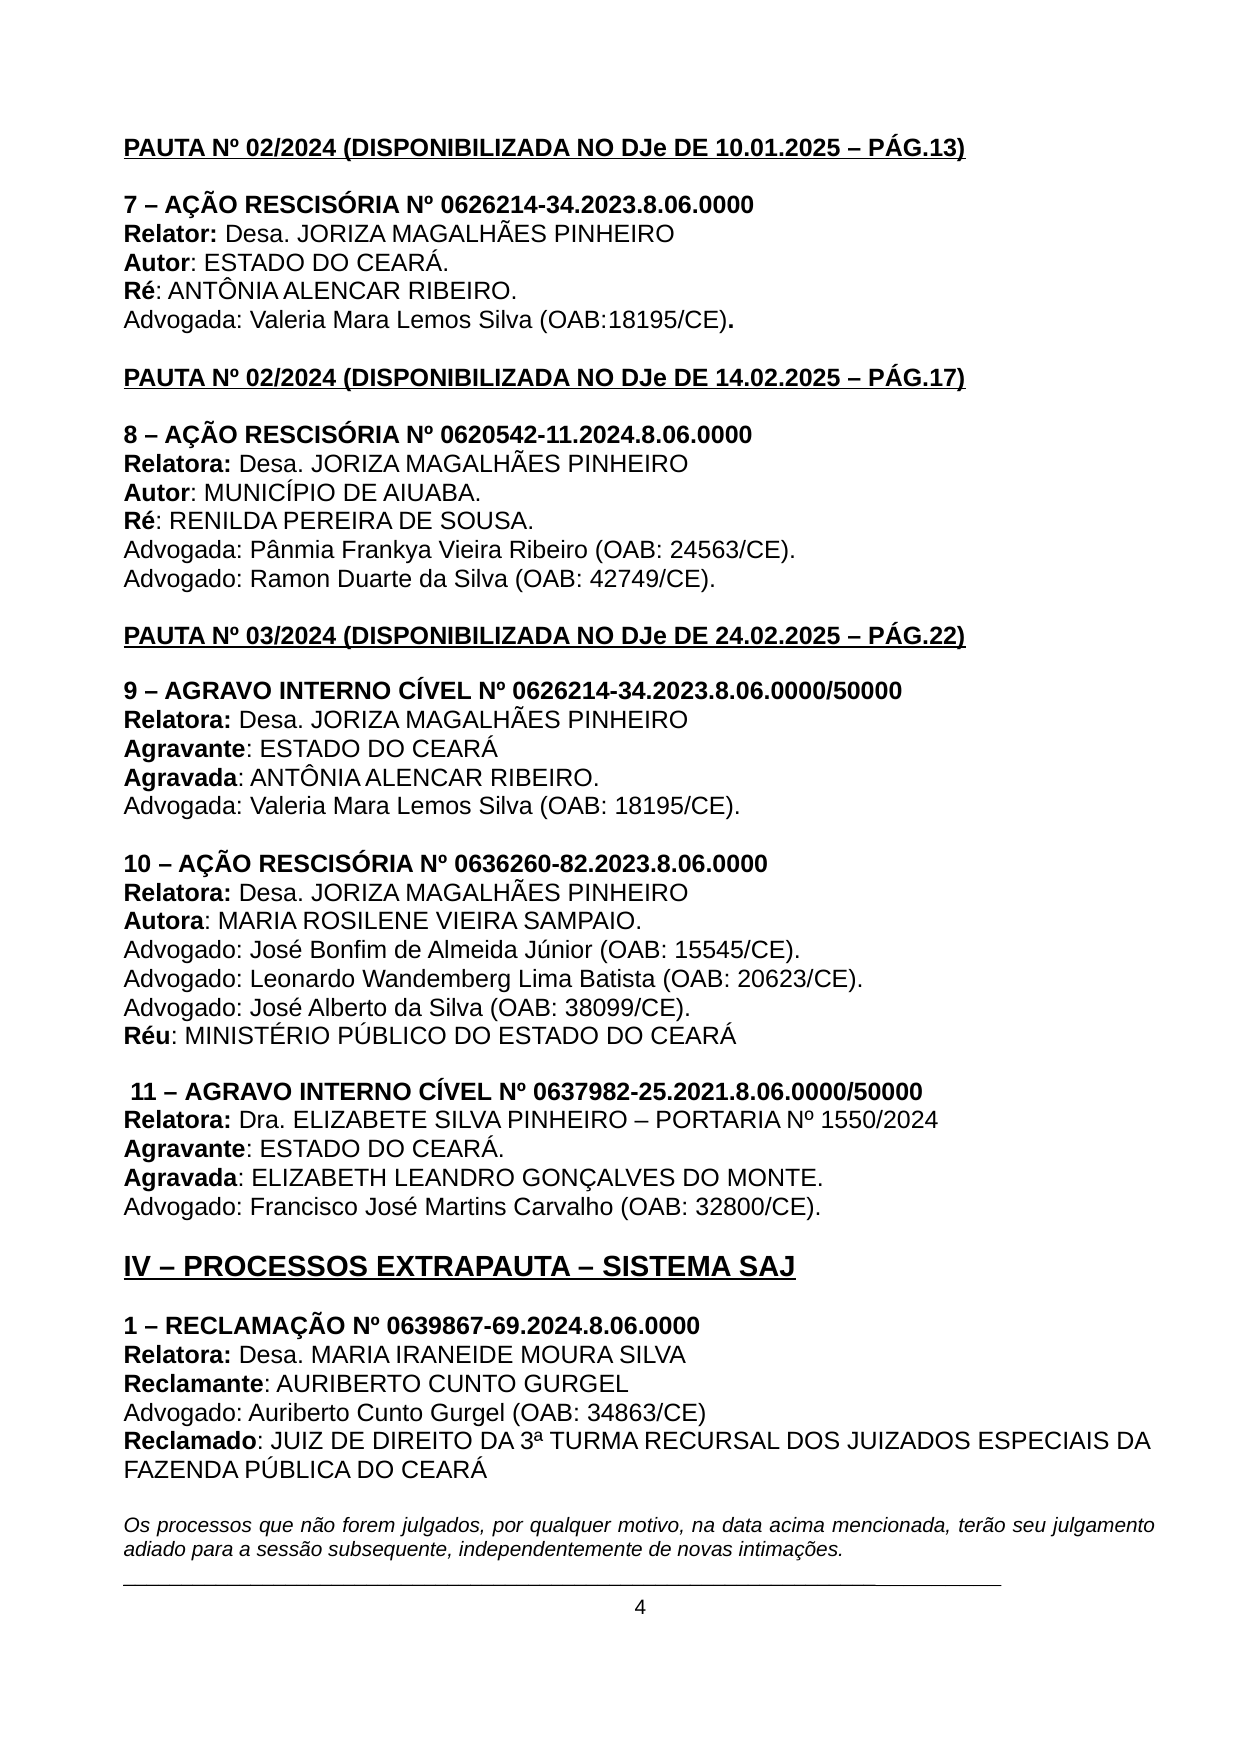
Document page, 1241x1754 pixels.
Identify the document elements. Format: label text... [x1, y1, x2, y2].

text Os processos que não forem julgados, por qualquer motivo, na data acima mencionada, terão seu julgamento adiado para a sessão subsequente, independentemente de novas intimações. [123, 1512, 1157, 1560]
text PAUTA Nº 02/2024 (DISPONIBILIZADA NO DJe DE 14.02.2025 – PÁG.17) [123, 362, 1157, 391]
text 10 – AÇÃO RESCISÓRIA Nº 0636260-82.2023.8.06.0000 [123, 849, 1157, 878]
text __________________________________________________________________________ [123, 1560, 1157, 1589]
text Advogada: Valeria Mara Lemos Silva (OAB: 18195/CE). [123, 791, 1157, 820]
text Advogada: Valeria Mara Lemos Silva (OAB:18195/CE). [123, 305, 1157, 334]
text 8 – AÇÃO RESCISÓRIA Nº 0620542-11.2024.8.06.0000 [123, 420, 1157, 449]
text Relatora: Dra. ELIZABETE SILVA PINHEIRO – PORTARIA Nº 1550/2024 [123, 1105, 1157, 1134]
text 9 – AGRAVO INTERNO CÍVEL Nº 0626214-34.2023.8.06.0000/50000 [123, 676, 1157, 705]
text Autor: ESTADO DO CEARÁ. [123, 247, 1157, 276]
text Reclamado: JUIZ DE DIREITO DA 3ª TURMA RECURSAL DOS JUIZADOS ESPECIAIS DA FAZENDA PÚBLICA DO CEARÁ [123, 1426, 1157, 1484]
text Advogado: Auriberto Cunto Gurgel (OAB: 34863/CE) [123, 1397, 1157, 1426]
text 11 – AGRAVO INTERNO CÍVEL Nº 0637982-25.2021.8.06.0000/50000 [123, 1076, 1157, 1105]
text Relatora: Desa. JORIZA MAGALHÃES PINHEIRO [123, 449, 1157, 477]
text PAUTA Nº 03/2024 (DISPONIBILIZADA NO DJe DE 24.02.2025 – PÁG.22) [123, 621, 1157, 650]
text Advogado: Francisco José Martins Carvalho (OAB: 32800/CE). [123, 1191, 1157, 1220]
text 1 – RECLAMAÇÃO Nº 0639867-69.2024.8.06.0000 [123, 1311, 1157, 1340]
text Agravada: ELIZABETH LEANDRO GONÇALVES DO MONTE. [123, 1163, 1157, 1191]
text Relatora: Desa. MARIA IRANEIDE MOURA SILVA [123, 1340, 1157, 1369]
text Ré: ANTÔNIA ALENCAR RIBEIRO. [123, 276, 1157, 305]
text Reclamante: AURIBERTO CUNTO GURGEL [123, 1369, 1157, 1397]
text PAUTA Nº 02/2024 (DISPONIBILIZADA NO DJe DE 10.01.2025 – PÁG.13) [123, 132, 1157, 161]
text Agravada: ANTÔNIA ALENCAR RIBEIRO. [123, 763, 1157, 791]
text Autora: MARIA ROSILENE VIEIRA SAMPAIO. [123, 906, 1157, 935]
text IV – PROCESSOS EXTRAPAUTA – SISTEMA SAJ [123, 1249, 1157, 1282]
text Relatora: Desa. JORIZA MAGALHÃES PINHEIRO [123, 878, 1157, 906]
text Agravante: ESTADO DO CEARÁ. [123, 1134, 1157, 1163]
text Ré: RENILDA PEREIRA DE SOUSA. [123, 506, 1157, 535]
text Advogado: Leonardo Wandemberg Lima Batista (OAB: 20623/CE). [123, 964, 1157, 993]
text Advogado: Ramon Duarte da Silva (OAB: 42749/CE). [123, 564, 1157, 592]
text 7 – AÇÃO RESCISÓRIA Nº 0626214-34.2023.8.06.0000 [123, 190, 1157, 219]
text Réu: MINISTÉRIO PÚBLICO DO ESTADO DO CEARÁ [123, 1021, 1157, 1050]
text Advogado: José Alberto da Silva (OAB: 38099/CE). [123, 993, 1157, 1021]
text Advogada: Pânmia Frankya Vieira Ribeiro (OAB: 24563/CE). [123, 535, 1157, 564]
text Autor: MUNICÍPIO DE AIUABA. [123, 477, 1157, 506]
text Agravante: ESTADO DO CEARÁ [123, 734, 1157, 763]
text Relatora: Desa. JORIZA MAGALHÃES PINHEIRO [123, 705, 1157, 734]
text Advogado: José Bonfim de Almeida Júnior (OAB: 15545/CE). [123, 935, 1157, 964]
text Relator: Desa. JORIZA MAGALHÃES PINHEIRO [123, 219, 1157, 247]
